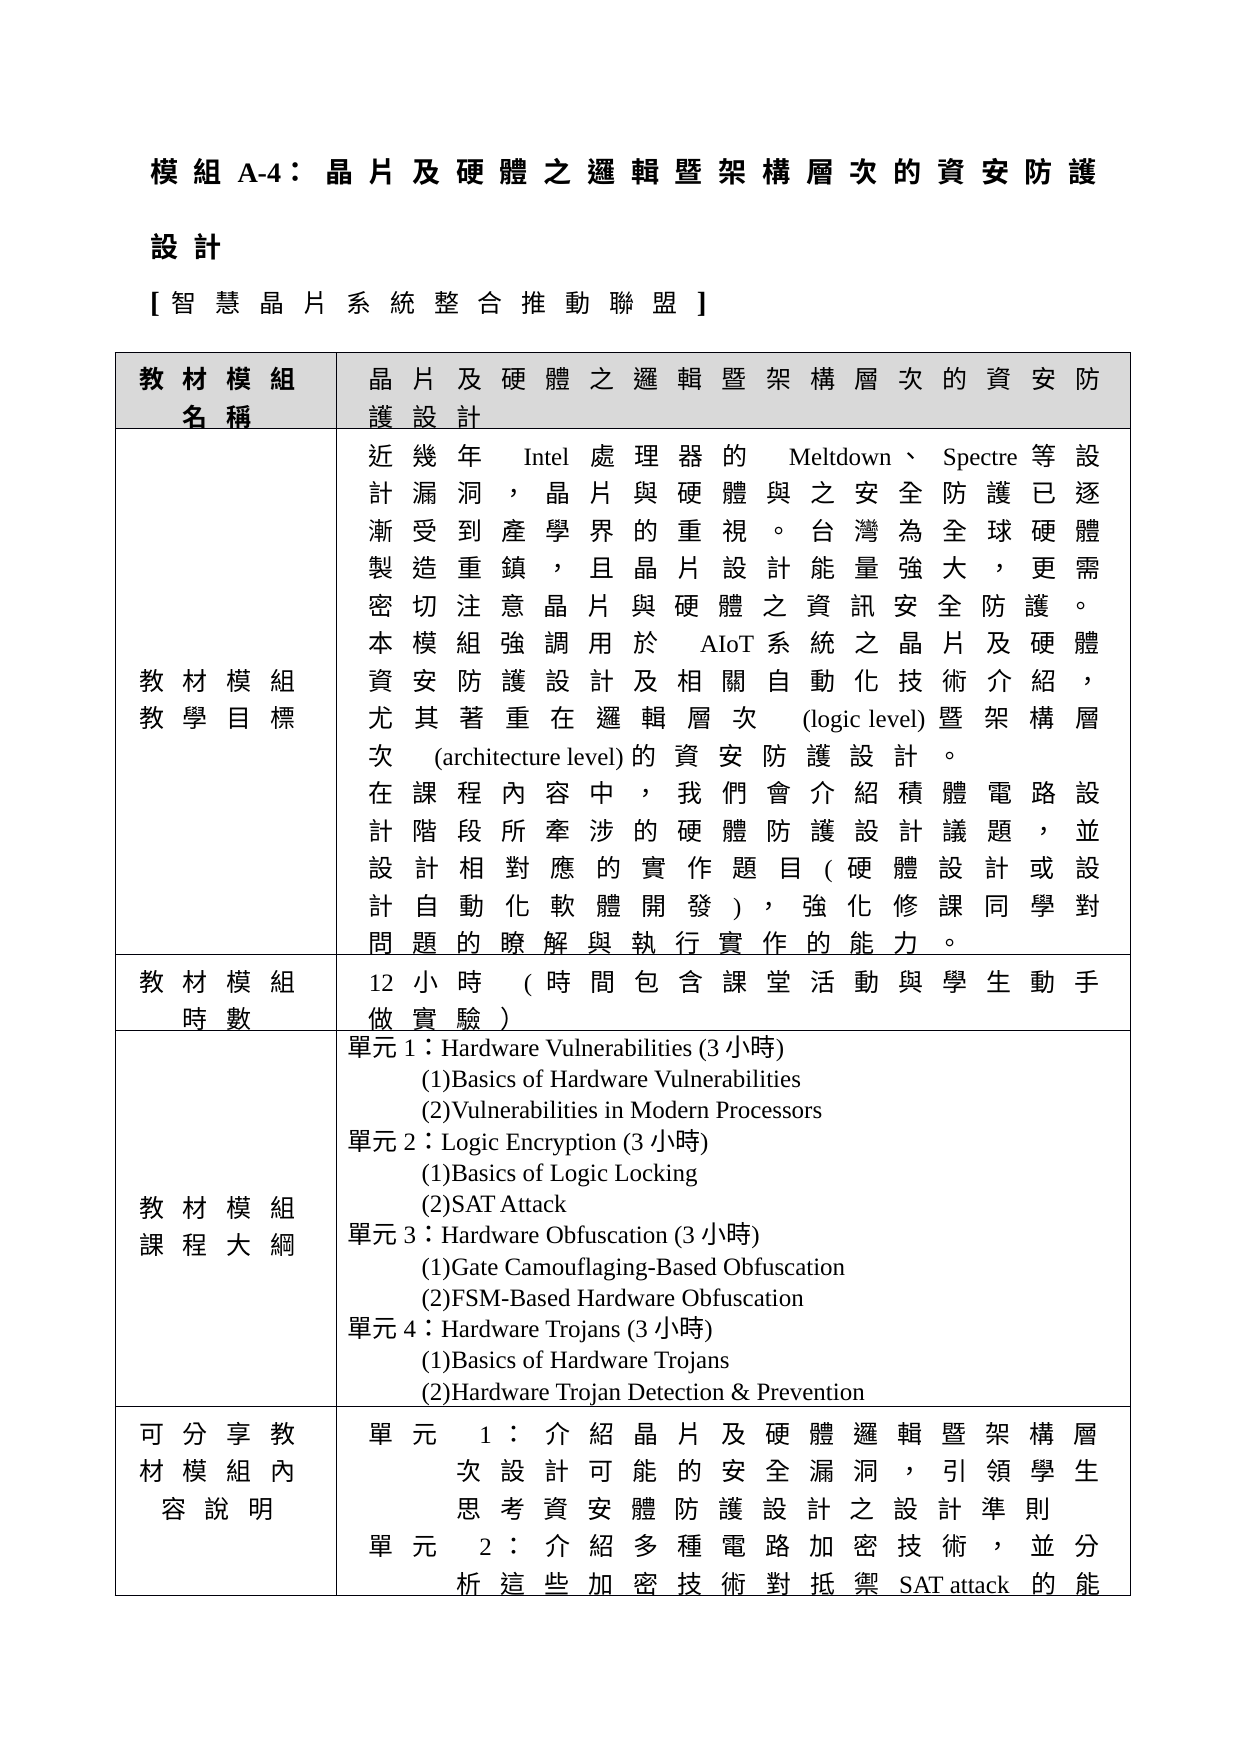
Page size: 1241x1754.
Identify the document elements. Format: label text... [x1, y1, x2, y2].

table_cell 單元 1：Hardware Vulnerabilities (3 小時) Basics of Hardware Vulnerabilities Vulnerabilities in Modern Processors 單元 2：Logic Encryption (3 小時) Basics of Logic Locking SAT Attack 單元 3：Hardware Obfuscation (3 小時) Gate Camouflaging-Based Obfuscation FSM-Based Hardware Obfuscation 單元 4：Hardware Trojans (3 小時) Basics of Hardware Trojans Hardware Trojan Detection & Prevention [337, 1031, 1130, 1406]
table_cell 教材模組 課程大綱 [116, 1031, 336, 1406]
table_cell 近幾年 Intel 處理器的 Meltdown、Spectre 等設計漏洞，晶片與硬體與之安全防護已逐漸受到產學界的重視。台灣為全球硬體製造重鎮，且晶片設計能量強大，更需密切注意晶片與硬體之資訊安全防護。 本模組強調用於 AIoT 系統之晶片及硬體資安防護設計及相關自動化技術介紹，尤其著重在邏輯層次 (logic level) 暨架構層次 (architecture level) 的資安防護設計。 在課程內容中，我們會介紹積體電路設計階段所牽涉的硬體防護設計議題，並設計相對應的實作題目(硬體設計或設計自動化軟體開發)，強化修課同學對問題的瞭解與執行實作的能力。 [337, 429, 1130, 954]
table_cell 可分享教材模組內容說明 [116, 1407, 336, 1595]
table_cell 單元 1：介紹晶片及硬體邏輯暨架構層次設計可能的安全漏洞，引領學生思考資安體防護設計之設計準則 單元 2：介紹多種電路加密技術，並分析這些加密技術對抵禦SAT attack的能 [337, 1407, 1130, 1595]
table_cell 12 小時 (時間包含課堂活動與學生動手做實驗） [337, 955, 1130, 1030]
table_cell 教材模組時數 [116, 955, 336, 1030]
table_cell 教材模組 教學目標 [116, 429, 336, 954]
list 模組A-4：晶片及硬體之邏輯暨架構層次的資安防護設計 [143, 127, 1112, 277]
list [智慧晶片系統整合推動聯盟] [143, 277, 1112, 314]
table_header 晶片及硬體之邏輯暨架構層次的資安防護設計 [337, 353, 1130, 428]
table_header 教材模組名稱 [116, 353, 336, 428]
